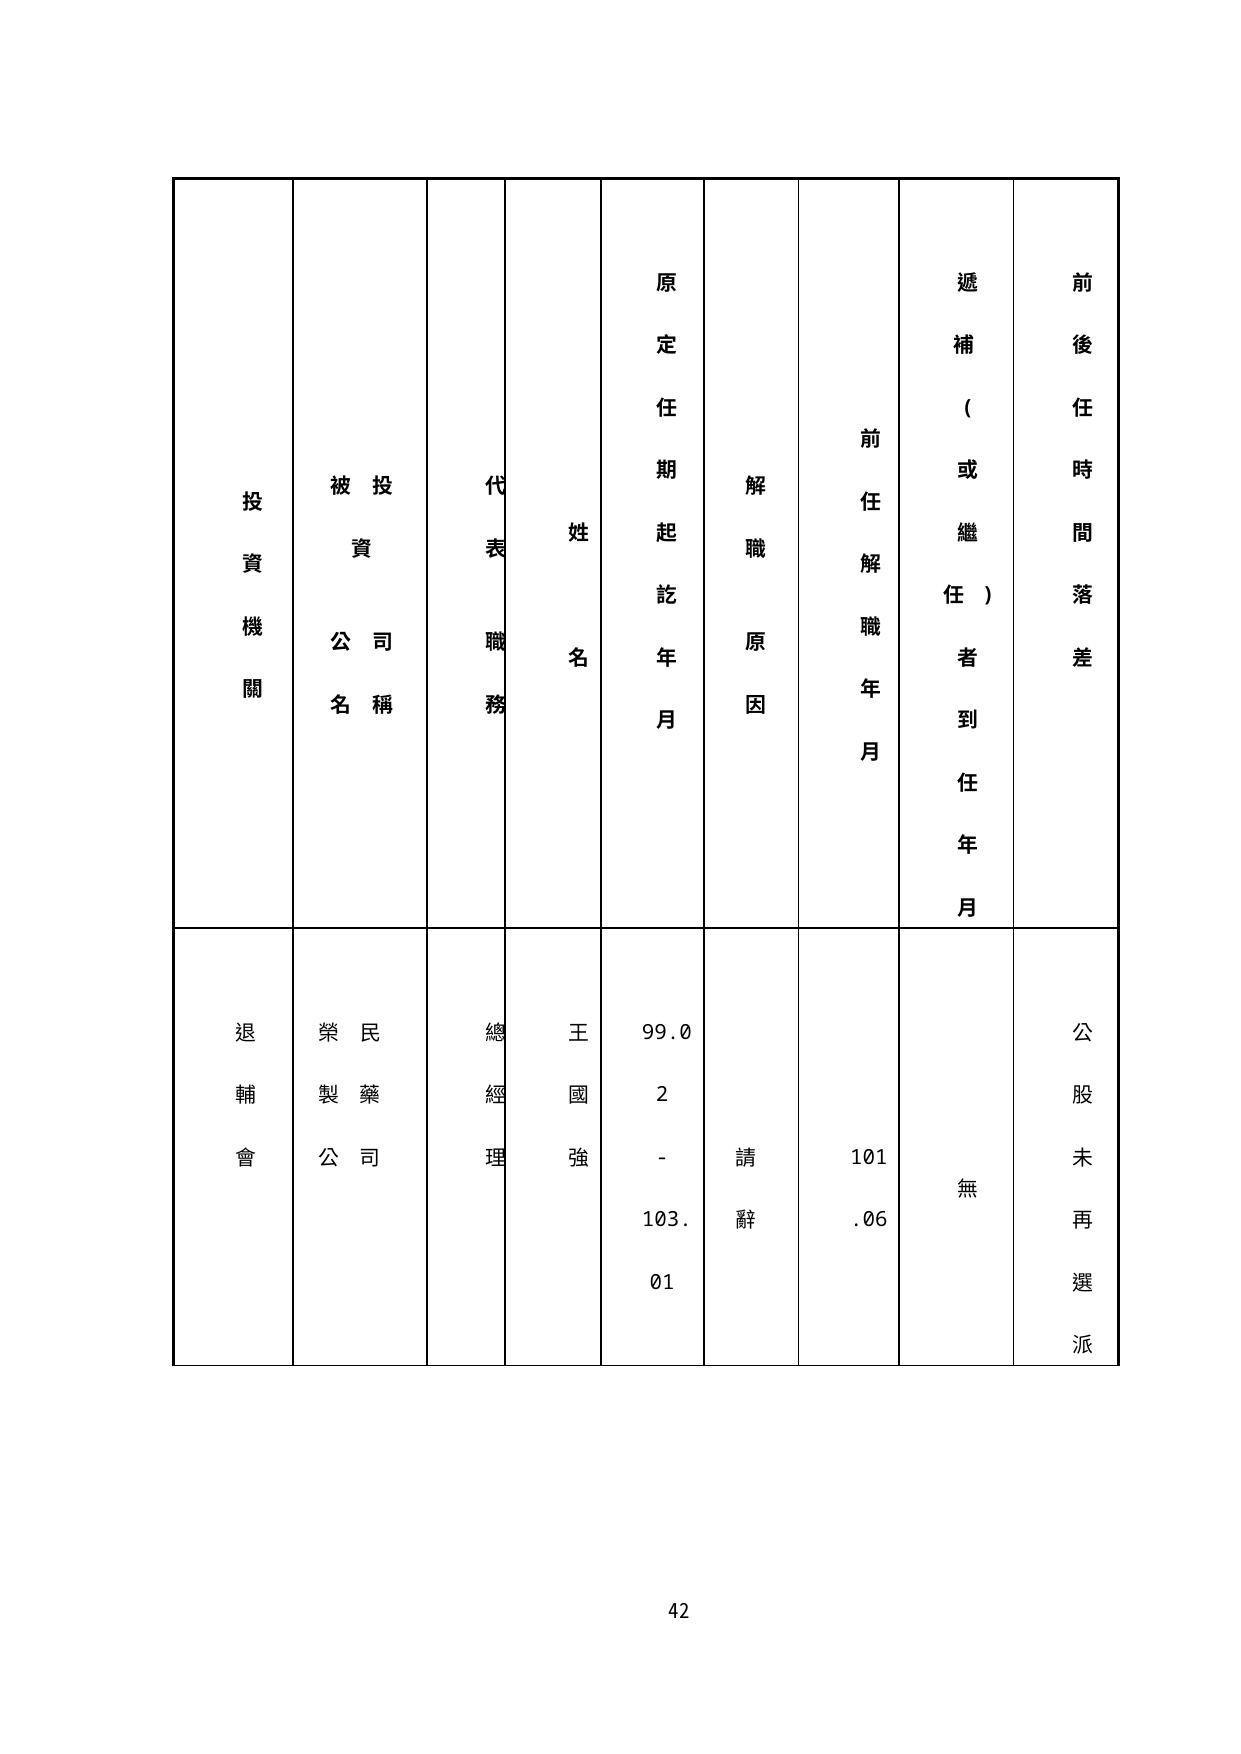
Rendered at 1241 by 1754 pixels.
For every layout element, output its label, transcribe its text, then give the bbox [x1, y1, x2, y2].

table_cell 總經理 [428, 929, 504, 1365]
table_header 被投資 公司名稱 [294, 180, 426, 927]
table_header 前任解職年月 [799, 180, 898, 927]
table_header 代表 職務 [428, 180, 504, 927]
table_header 投資機關 [175, 180, 292, 927]
table_header 姓 名 [506, 180, 600, 927]
table_header 遞補(或繼任)者到任年月 [900, 180, 1013, 927]
table_header 解職 原因 [705, 180, 798, 927]
table_cell 退輔會 [175, 929, 292, 1365]
table_cell 公股未再選派 [1014, 929, 1117, 1365]
table_cell 99.02 -103.01 [602, 929, 703, 1365]
table_cell 王國強 [506, 929, 600, 1365]
table_cell 榮民製藥公司 [294, 929, 426, 1365]
table_header 原定任期起訖年月 [602, 180, 703, 927]
table_cell 無 [900, 929, 1013, 1365]
table_header 前後任時間落差 [1014, 180, 1117, 927]
table_cell 101.06 [799, 929, 898, 1365]
table_cell 請辭 [705, 929, 798, 1365]
